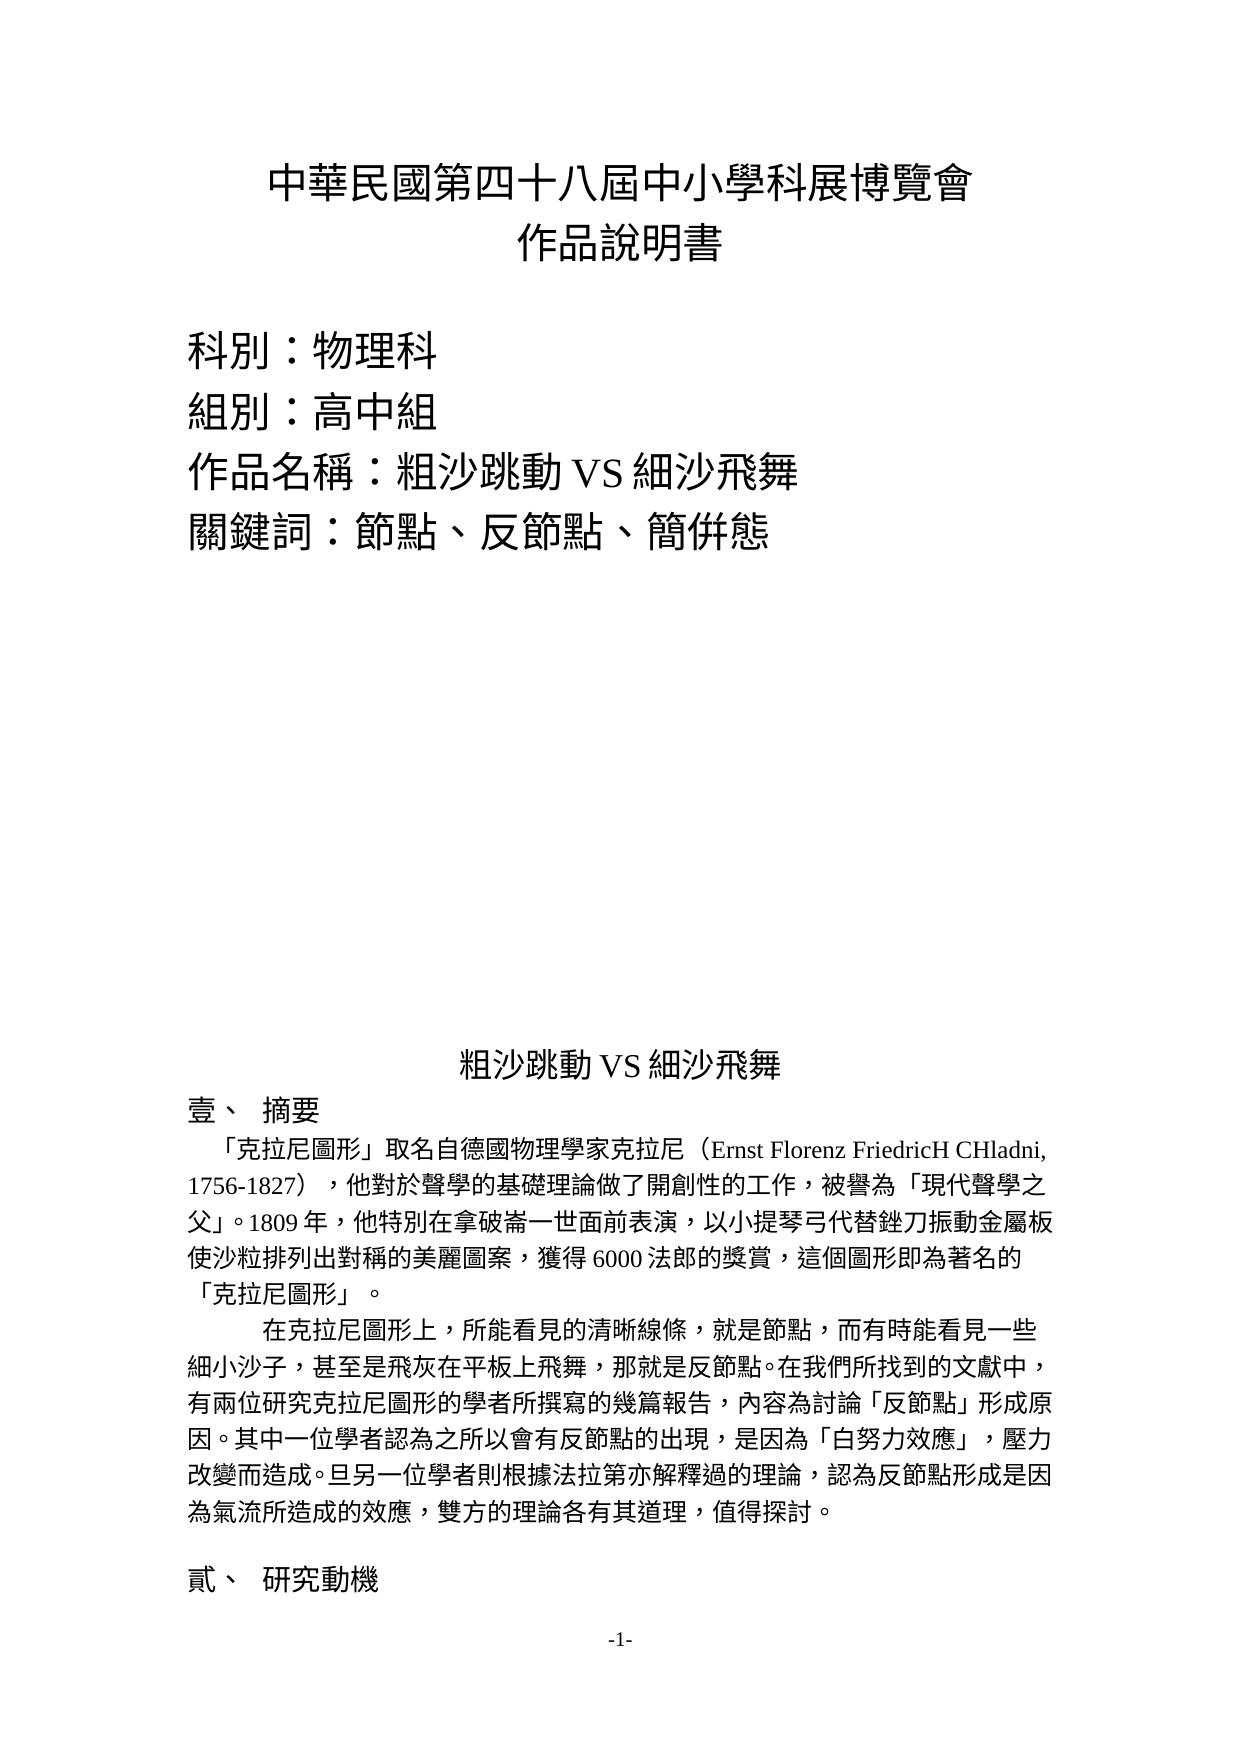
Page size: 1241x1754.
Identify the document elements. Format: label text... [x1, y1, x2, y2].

list 研究動機 [187, 1557, 1053, 1599]
text 「克拉尼圖形」取名自德國物理學家克拉尼（Ernst Florenz FriedricH CHladni, 1756-1827），他對於聲學的基礎理論做了開創性的工作，被譽為「現代聲學之父」。1809年，他特別在拿破崙一世面前表演，以小提琴弓代替銼刀振動金屬板，使沙粒排列出對稱的美麗圖案，獲得6000法郎的獎賞，這個圖形即為著名的「克拉尼圖形」。 [187, 1129, 1053, 1311]
text 作品名稱：粗沙跳動VS細沙飛舞 [187, 439, 1053, 499]
text 關鍵詞：節點、反節點、簡倂態 [187, 499, 1053, 560]
text 作品說明書 [187, 210, 1053, 271]
list 摘要 [187, 1087, 1053, 1129]
text 中華民國第四十八屆中小學科展博覽會 [187, 150, 1053, 210]
text 科別：物理科 [187, 318, 1053, 379]
text 粗沙跳動VS細沙飛舞 [187, 1039, 1053, 1087]
text 在克拉尼圖形上，所能看見的清晰線條，就是節點，而有時能看見一些細小沙子，甚至是飛灰在平板上飛舞，那就是反節點。在我們所找到的文獻中，有兩位研究克拉尼圖形的學者所撰寫的幾篇報告，內容為討論「反節點」形成原因。其中一位學者認為之所以會有反節點的出現，是因為「白努力效應」，壓力改變而造成。旦另一位學者則根據法拉第亦解釋過的理論，認為反節點形成是因為氣流所造成的效應，雙方的理論各有其道理，值得探討。 [187, 1311, 1053, 1528]
text 組別：高中組 [187, 379, 1053, 439]
